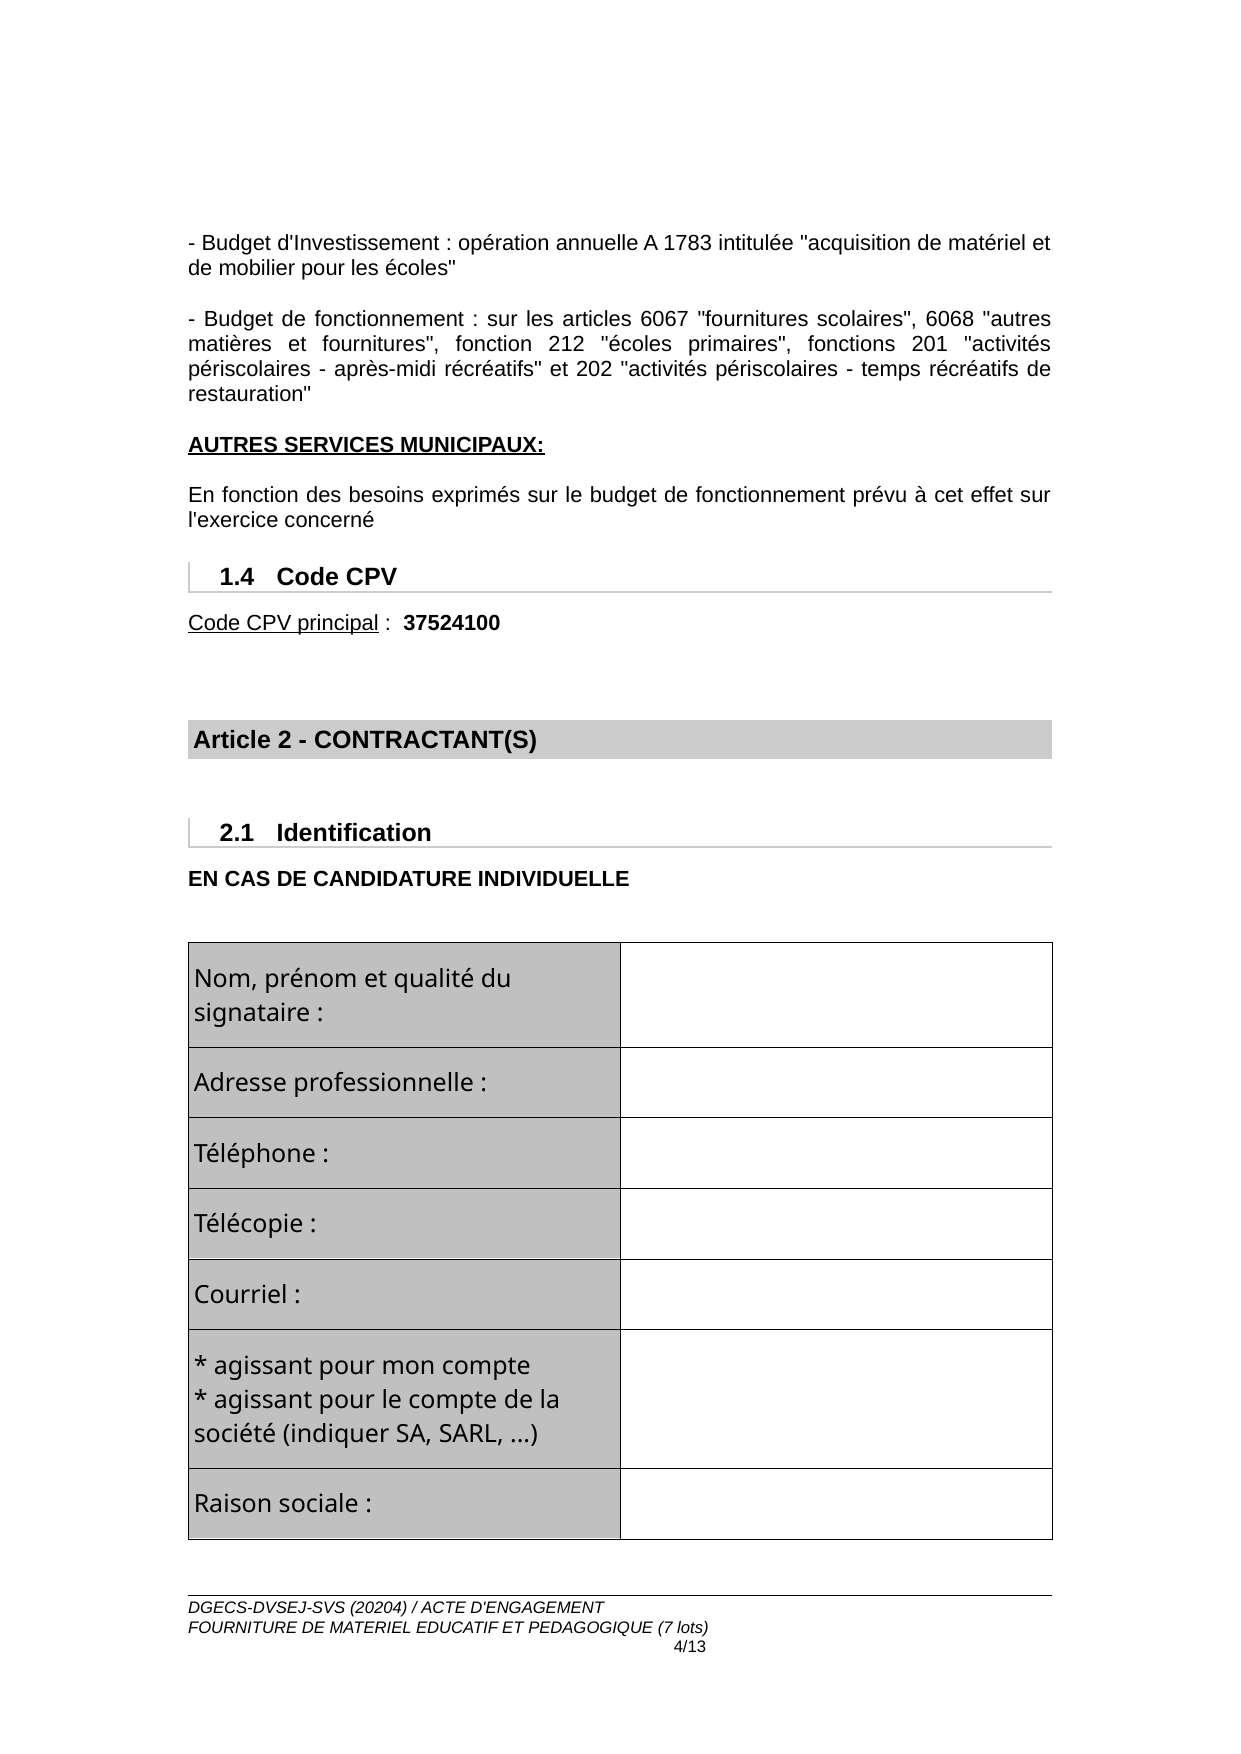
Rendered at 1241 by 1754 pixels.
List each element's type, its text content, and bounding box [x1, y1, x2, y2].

table_cell [621, 1469, 1052, 1538]
table_header Nom, prénom et qualité du signataire : [189, 943, 620, 1047]
subtitle Identification [190, 818, 1052, 846]
table_cell [621, 1118, 1052, 1188]
subtitle CONTRACTANT(S) [190, 722, 1050, 757]
table_cell [621, 1048, 1052, 1117]
table_cell [621, 1330, 1052, 1468]
text EN CAS DE CANDIDATURE INDIVIDUELLE [188, 866, 1052, 891]
text - Budget de fonctionnement : sur les articles 6067 "fournitures scolaires", 6068 "autres matières et fournitures", fonction 212 "écoles primaires", fonctions 201 "activités périscolaires - après-midi récréatifs" et 202 "activités périscolaires - temps récréatifs de restauration" [188, 305, 1052, 406]
text En fonction des besoins exprimés sur le budget de fonctionnement prévu à cet effet sur l'exercice concerné [188, 482, 1052, 532]
text - Budget d'Investissement : opération annuelle A 1783 intitulée "acquisition de matériel et de mobilier pour les écoles" [188, 230, 1052, 280]
table_cell Adresse professionnelle : [189, 1048, 620, 1117]
table_cell Téléphone : [189, 1118, 620, 1188]
table_cell Raison sociale : [189, 1469, 620, 1538]
table_cell * agissant pour mon compte * agissant pour le compte de la société (indiquer SA, SARL, ...) [189, 1330, 620, 1468]
table_cell [621, 1260, 1052, 1329]
text AUTRES SERVICES MUNICIPAUX: [188, 431, 1052, 457]
text Code CPV principal : 37524100 [188, 610, 1052, 636]
table_header [621, 943, 1052, 1047]
table_cell [621, 1189, 1052, 1258]
table_cell Télécopie : [189, 1189, 620, 1258]
subtitle Code CPV [190, 562, 1052, 591]
table_cell Courriel : [189, 1260, 620, 1329]
